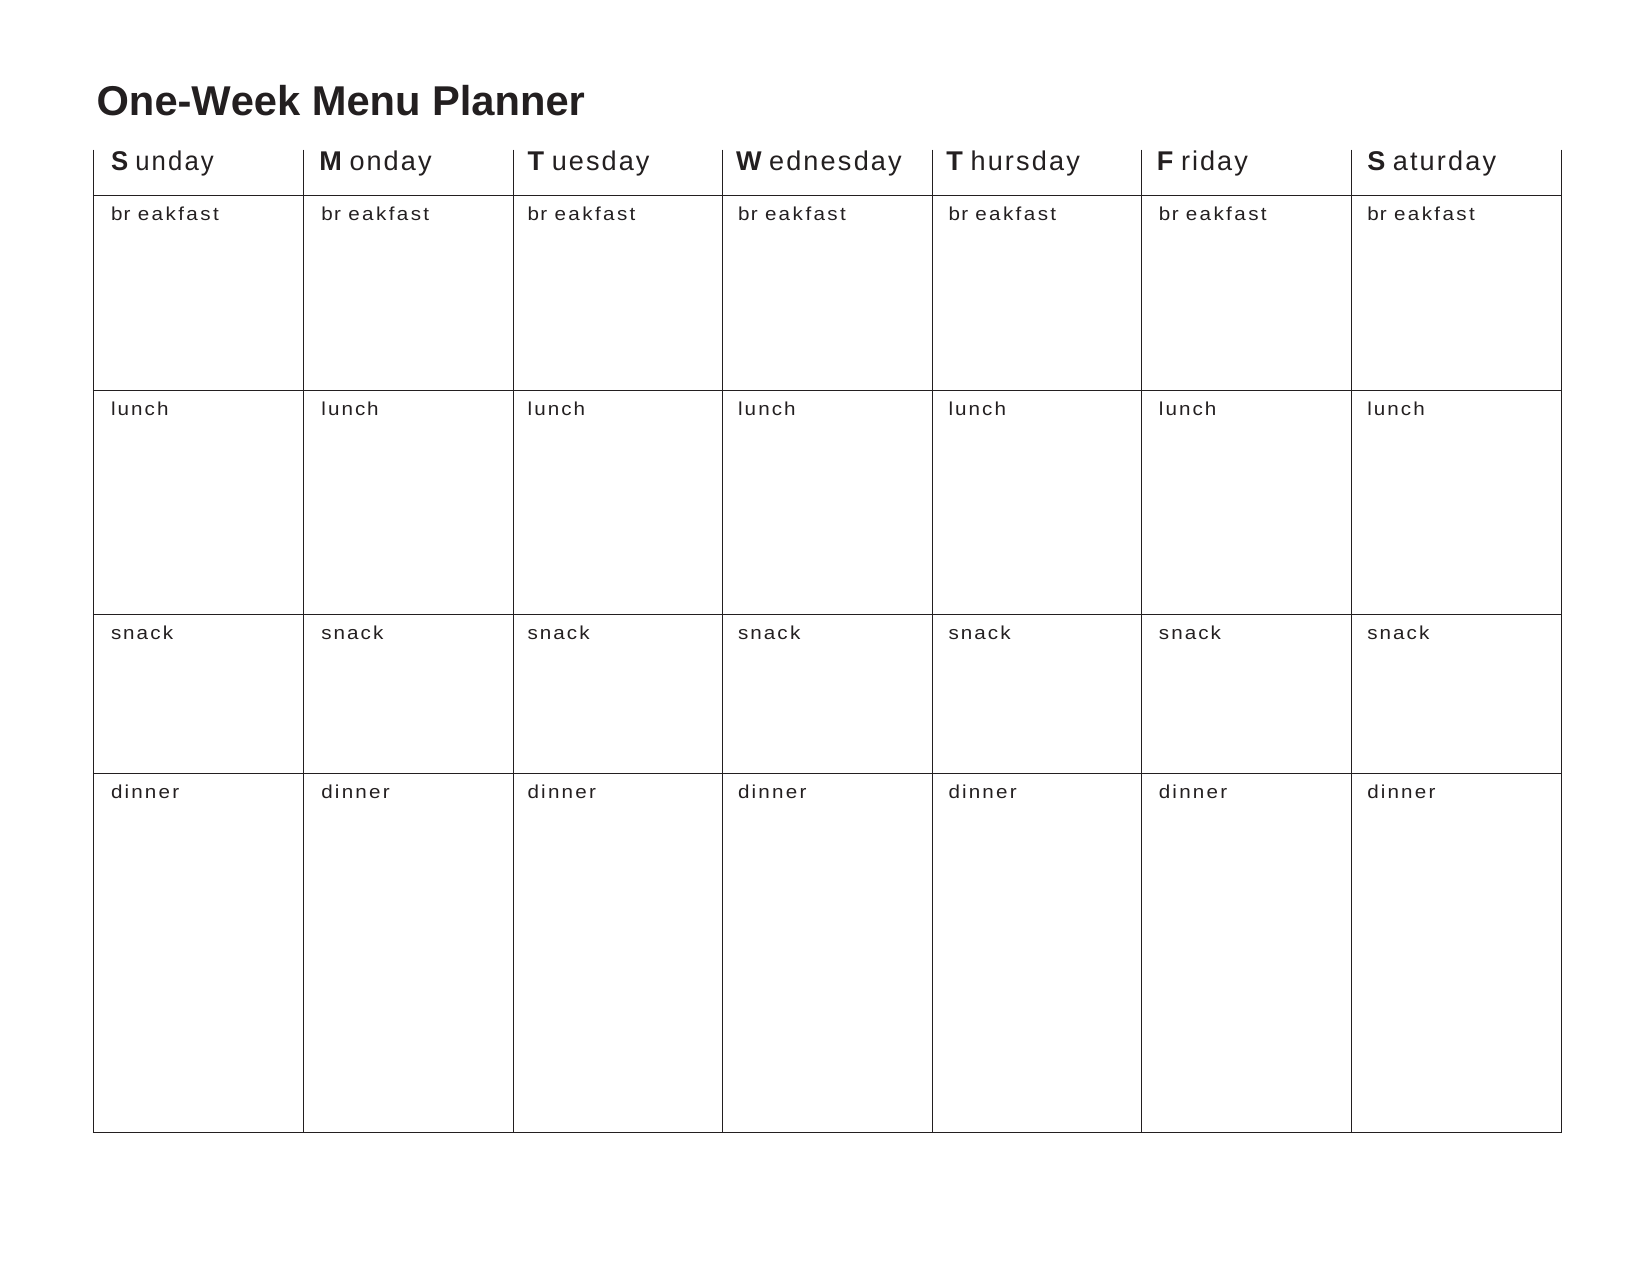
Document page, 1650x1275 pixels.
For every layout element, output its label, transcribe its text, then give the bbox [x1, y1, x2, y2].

table_cell br eakfast [723, 196, 932, 389]
table_cell lunch [1352, 391, 1561, 613]
table_cell snack [933, 615, 1141, 773]
table_cell br eakfast [1352, 196, 1561, 389]
table_cell snack [514, 615, 722, 773]
table_cell dinner [1142, 774, 1351, 1132]
table_cell dinner [304, 774, 513, 1132]
table_cell lunch [514, 391, 722, 613]
table_header T uesday [514, 150, 722, 195]
table_cell lunch [304, 391, 513, 613]
table_cell br eakfast [1142, 196, 1351, 389]
text One-Week Menu Planner [96, 76, 1573, 124]
table_cell lunch [723, 391, 932, 613]
table_cell lunch [1142, 391, 1351, 613]
table_cell lunch [933, 391, 1141, 613]
table_cell dinner [933, 774, 1141, 1132]
table_cell dinner [723, 774, 932, 1132]
table_cell snack [304, 615, 513, 773]
table_header S aturday [1352, 150, 1561, 195]
table_cell br eakfast [933, 196, 1141, 389]
table_cell snack [1142, 615, 1351, 773]
table_cell br eakfast [304, 196, 513, 389]
table_cell dinner [514, 774, 722, 1132]
table_header F riday [1142, 150, 1351, 195]
table_cell dinner [94, 774, 303, 1132]
table_header S unday [94, 150, 303, 195]
table_cell br eakfast [514, 196, 722, 389]
table_header W ednesday [723, 150, 932, 195]
table_header M onday [304, 150, 513, 195]
table_cell lunch [94, 391, 303, 613]
table_header T hursday [933, 150, 1141, 195]
table_cell snack [723, 615, 932, 773]
table_cell snack [1352, 615, 1561, 773]
table_cell br eakfast [94, 196, 303, 389]
table_cell snack [94, 615, 303, 773]
table_cell dinner [1352, 774, 1561, 1132]
